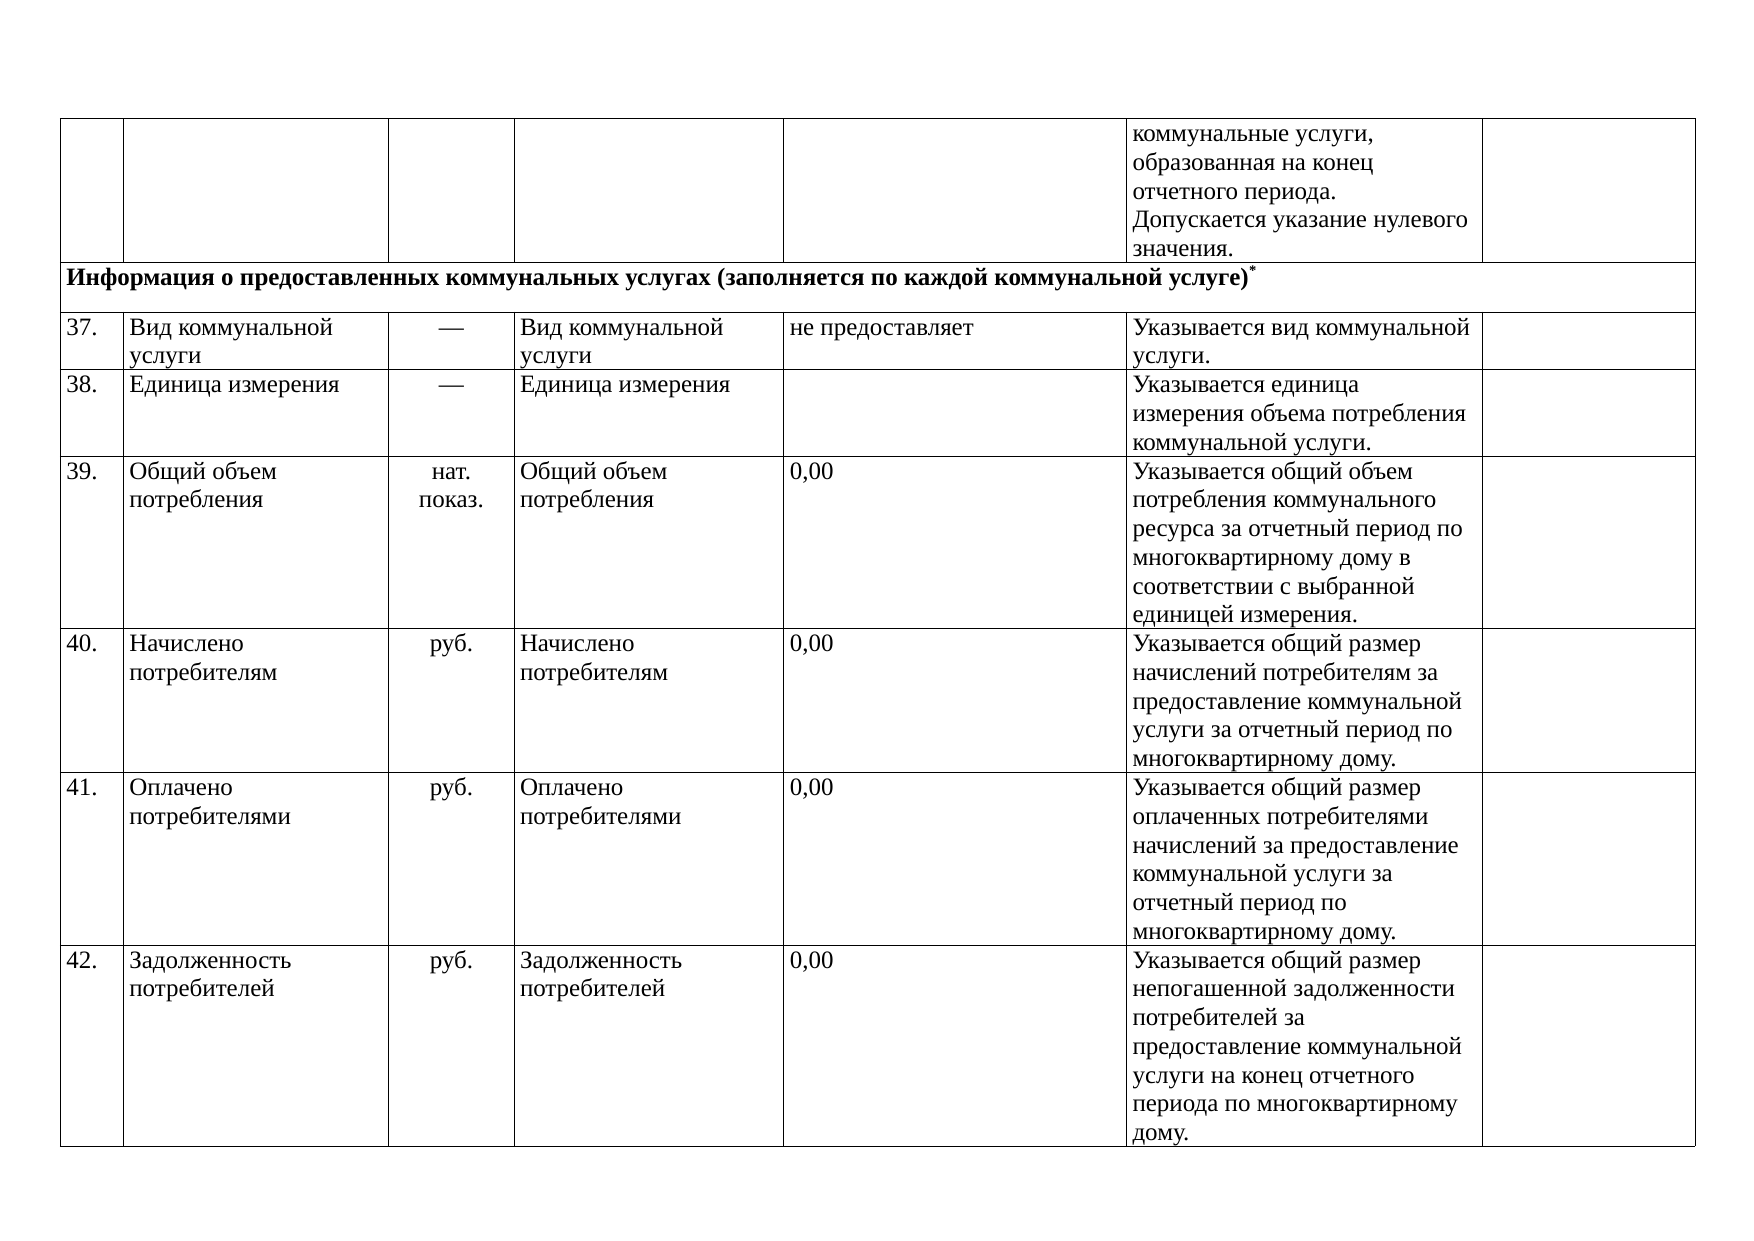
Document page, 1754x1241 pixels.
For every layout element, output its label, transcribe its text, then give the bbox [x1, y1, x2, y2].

table_cell 40. [61, 629, 123, 772]
table_cell [389, 119, 514, 262]
table_cell Оплачено потребителями [515, 773, 783, 945]
table_cell [1483, 119, 1695, 262]
table_cell Начислено потребителям [515, 629, 783, 772]
table_cell 42. [61, 946, 123, 1146]
table_cell [515, 119, 783, 262]
table_cell Вид коммунальной услуги [515, 313, 783, 369]
table_cell руб. [389, 629, 514, 772]
table_cell Единица измерения [515, 370, 783, 456]
table_cell 0,00 [784, 773, 1126, 945]
table_cell 0,00 [784, 629, 1126, 772]
table_cell [1483, 313, 1695, 369]
table_cell 38. [61, 370, 123, 456]
table_cell 41. [61, 773, 123, 945]
table_cell [1483, 629, 1695, 772]
table_cell Общий объем потребления [515, 457, 783, 628]
table_cell 37. [61, 313, 123, 369]
table_cell Указывается вид коммунальной услуги. [1127, 313, 1482, 369]
table_cell [61, 119, 123, 262]
table_cell Указывается общий размер начислений потребителям за предоставление коммунальной услуги за отчетный период по многоквартирному дому. [1127, 629, 1482, 772]
table_cell — [389, 370, 514, 456]
table_cell Единица измерения [124, 370, 388, 456]
table_cell коммунальные услуги, образованная на конец отчетного периода. Допускается указание нулевого значения. [1127, 119, 1482, 262]
table_cell — [389, 313, 514, 369]
table_cell Вид коммунальной услуги [124, 313, 388, 369]
table_cell руб. [389, 946, 514, 1146]
table_cell [1483, 370, 1695, 456]
table_cell Указывается единица измерения объема потребления коммунальной услуги. [1127, 370, 1482, 456]
table_cell [1483, 457, 1695, 628]
table_cell Оплачено потребителями [124, 773, 388, 945]
table_cell Указывается общий размер непогашенной задолженности потребителей за предоставление коммунальной услуги на конец отчетного периода по многоквартирному дому. [1127, 946, 1482, 1146]
table_cell Указывается общий объем потребления коммунального ресурса за отчетный период по многоквартирному дому в соответствии с выбранной единицей измерения. [1127, 457, 1482, 628]
table_cell 39. [61, 457, 123, 628]
table_cell Начислено потребителям [124, 629, 388, 772]
table_cell [1483, 946, 1695, 1146]
table_cell 0,00 [784, 946, 1126, 1146]
table_cell [784, 119, 1126, 262]
table_cell руб. [389, 773, 514, 945]
table_cell Указывается общий размер оплаченных потребителями начислений за предоставление коммунальной услуги за отчетный период по многоквартирному дому. [1127, 773, 1482, 945]
table_cell Задолженность потребителей [124, 946, 388, 1146]
table_cell не предоставляет [784, 313, 1126, 369]
table_cell Задолженность потребителей [515, 946, 783, 1146]
table_cell нат. показ. [389, 457, 514, 628]
table_cell 0,00 [784, 457, 1126, 628]
table_cell [784, 370, 1126, 456]
table_cell Общий объем потребления [124, 457, 388, 628]
table_cell [1483, 773, 1695, 945]
table_cell Информация о предоставленных коммунальных услугах (заполняется по каждой коммунальной услуге) [61, 263, 1695, 312]
table_cell [124, 119, 388, 262]
